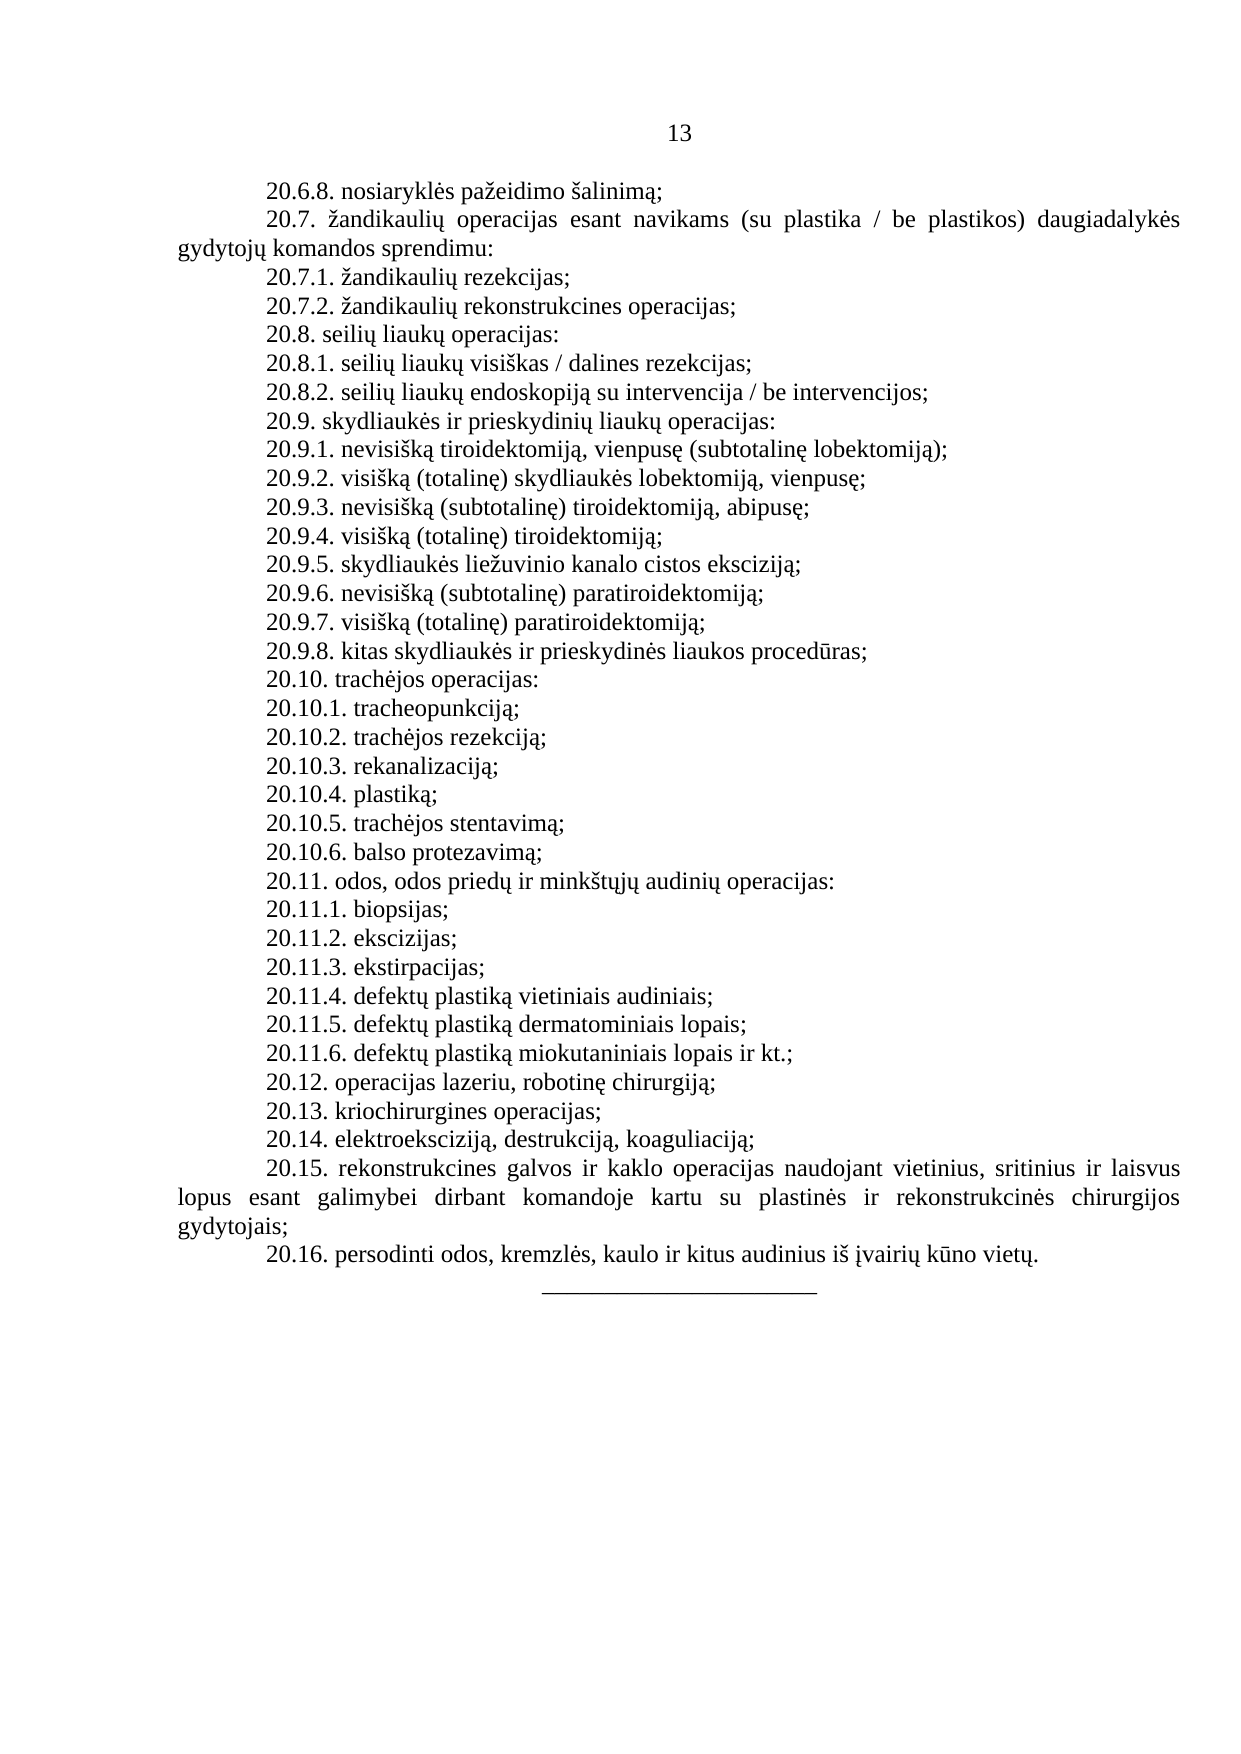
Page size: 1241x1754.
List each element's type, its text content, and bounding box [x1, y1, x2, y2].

text 20.8.1. seilių liaukų visiškas / dalines rezekcijas; [177, 348, 1181, 377]
text 20.9.2. visišką (totalinę) skydliaukės lobektomiją, vienpusę; [177, 463, 1181, 492]
text 20.11.2. ekscizijas; [177, 923, 1181, 952]
text 20.8. seilių liaukų operacijas: [177, 319, 1181, 348]
text 20.9.5. skydliaukės liežuvinio kanalo cistos eksciziją; [177, 549, 1181, 578]
text 20.10. trachėjos operacijas: [177, 664, 1181, 693]
text ______________________ [177, 1268, 1181, 1297]
text 20.11.5. defektų plastiką dermatominiais lopais; [177, 1009, 1181, 1038]
text 20.11.4. defektų plastiką vietiniais audiniais; [177, 981, 1181, 1009]
text 20.7.1. žandikaulių rezekcijas; [177, 262, 1181, 291]
text 20.10.1. tracheopunkciją; [177, 693, 1181, 722]
text 20.11.6. defektų plastiką miokutaniniais lopais ir kt.; [177, 1038, 1181, 1067]
text 20.16. persodinti odos, kremzlės, kaulo ir kitus audinius iš įvairių kūno vietų. [177, 1239, 1181, 1268]
text 20.9.7. visišką (totalinę) paratiroidektomiją; [177, 607, 1181, 636]
text 20.7. žandikaulių operacijas esant navikams (su plastika / be plastikos) daugiadalykės gydytojų komandos sprendimu: [177, 204, 1181, 262]
text 20.9.8. kitas skydliaukės ir prieskydinės liaukos procedūras; [177, 636, 1181, 664]
text 20.12. operacijas lazeriu, robotinę chirurgiją; [177, 1067, 1181, 1096]
text 20.9.4. visišką (totalinę) tiroidektomiją; [177, 521, 1181, 549]
text 20.11.1. biopsijas; [177, 894, 1181, 923]
text 20.11.3. ekstirpacijas; [177, 952, 1181, 981]
text 20.10.3. rekanalizaciją; [177, 751, 1181, 779]
text 20.10.2. trachėjos rezekciją; [177, 722, 1181, 751]
text 20.14. elektroeksciziją, destrukciją, koaguliaciją; [177, 1124, 1181, 1153]
text 20.8.2. seilių liaukų endoskopiją su intervencija / be intervencijos; [177, 377, 1181, 406]
text 20.9. skydliaukės ir prieskydinių liaukų operacijas: [177, 406, 1181, 434]
text 20.9.1. nevisišką tiroidektomiją, vienpusę (subtotalinę lobektomiją); [177, 434, 1181, 463]
text 20.10.6. balso protezavimą; [177, 837, 1181, 866]
text 20.10.4. plastiką; [177, 779, 1181, 808]
text 20.9.3. nevisišką (subtotalinę) tiroidektomiją, abipusę; [177, 492, 1181, 521]
text 20.15. rekonstrukcines galvos ir kaklo operacijas naudojant vietinius, sritinius ir laisvus lopus esant galimybei dirbant komandoje kartu su plastinės ir rekonstrukcinės chirurgijos gydytojais; [177, 1153, 1181, 1239]
text 20.13. kriochirurgines operacijas; [177, 1096, 1181, 1124]
text 20.6.8. nosiaryklės pažeidimo šalinimą; [177, 176, 1181, 204]
text 20.7.2. žandikaulių rekonstrukcines operacijas; [177, 291, 1181, 319]
text 20.9.6. nevisišką (subtotalinę) paratiroidektomiją; [177, 578, 1181, 607]
text 20.10.5. trachėjos stentavimą; [177, 808, 1181, 837]
text 20.11. odos, odos priedų ir minkštųjų audinių operacijas: [177, 866, 1181, 894]
